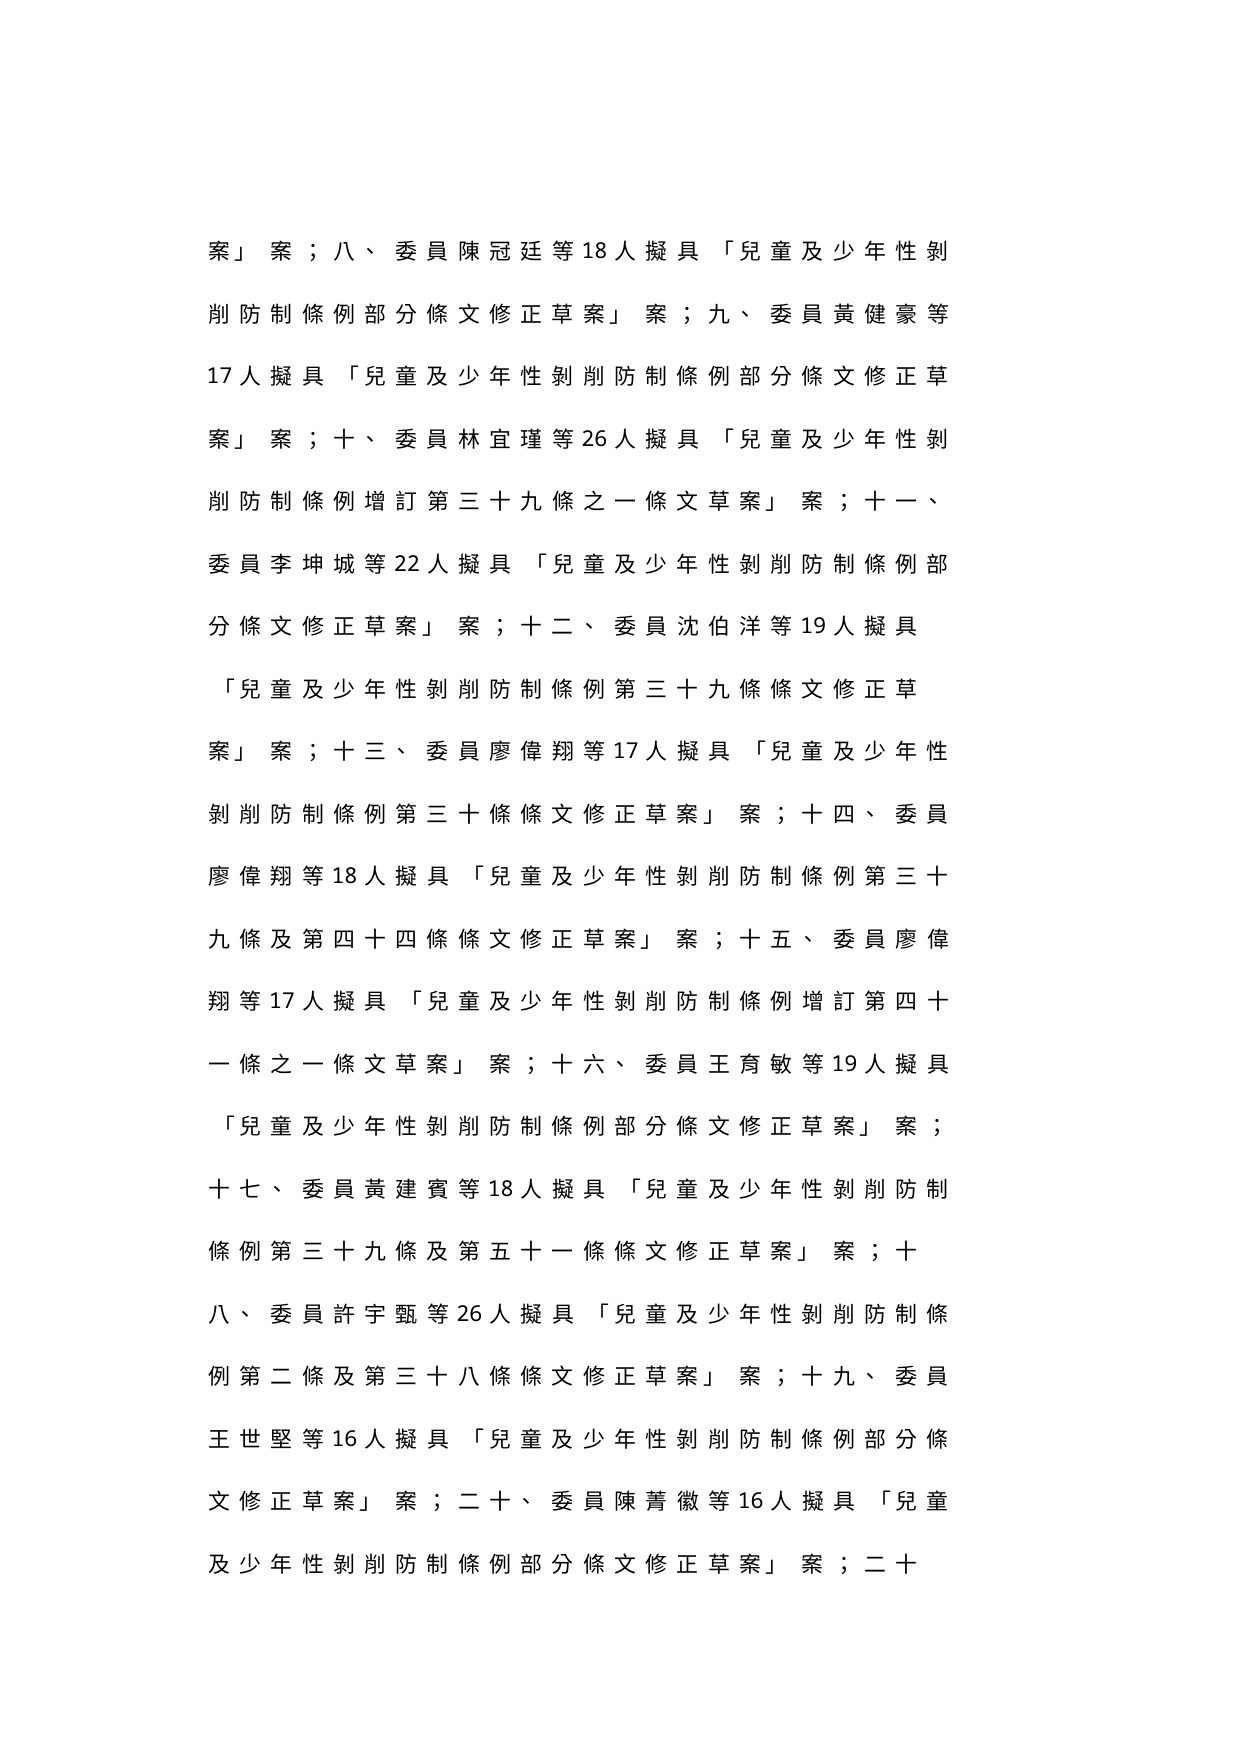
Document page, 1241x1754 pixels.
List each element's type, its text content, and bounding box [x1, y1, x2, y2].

table_cell 案」案；八、委員陳冠廷等18人擬具「兒童及少年性剝削防制條例部分條文修正草案」案；九、委員黃健豪等17人擬具「兒童及少年性剝削防制條例部分條文修正草案」案；十、委員林宜瑾等26人擬具「兒童及少年性剝削防制條例增訂第三十九條之一條文草案」案；十一、委員李坤城等22人擬具「兒童及少年性剝削防制條例部分條文修正草案」案；十二、委員沈伯洋等19人擬具「兒童及少年性剝削防制條例第三十九條條文修正草案」案；十三、委員廖偉翔等17人擬具「兒童及少年性剝削防制條例第三十條條文修正草案」案；十四、委員廖偉翔等18人擬具「兒童及少年性剝削防制條例第三十九條及第四十四條條文修正草案」案；十五、委員廖偉翔等17人擬具「兒童及少年性剝削防制條例增訂第四十一條之一條文草案」案；十六、委員王育敏等19人擬具「兒童及少年性剝削防制條例部分條文修正草案」案；十七、委員黃建賓等18人擬具「兒童及少年性剝削防制條例第三十九條及第五十一條條文修正草案」案；十八、委員許宇甄等26人擬具「兒童及少年性剝削防制條例第二條及第三十八條條文修正草案」案；十九、委員王世堅等16人擬具「兒童及少年性剝削防制條例部分條文修正草案」案；二十、委員陳菁徽等16人擬具「兒童及少年性剝削防制條例部分條文修正草案」案；二十 [150, 219, 967, 1594]
table_cell [1023, 219, 1053, 1594]
table_cell 427 [986, 219, 1023, 1594]
table_cell ） [1091, 219, 1108, 1594]
table_cell （ [967, 219, 986, 1594]
table_cell [1053, 219, 1091, 1594]
